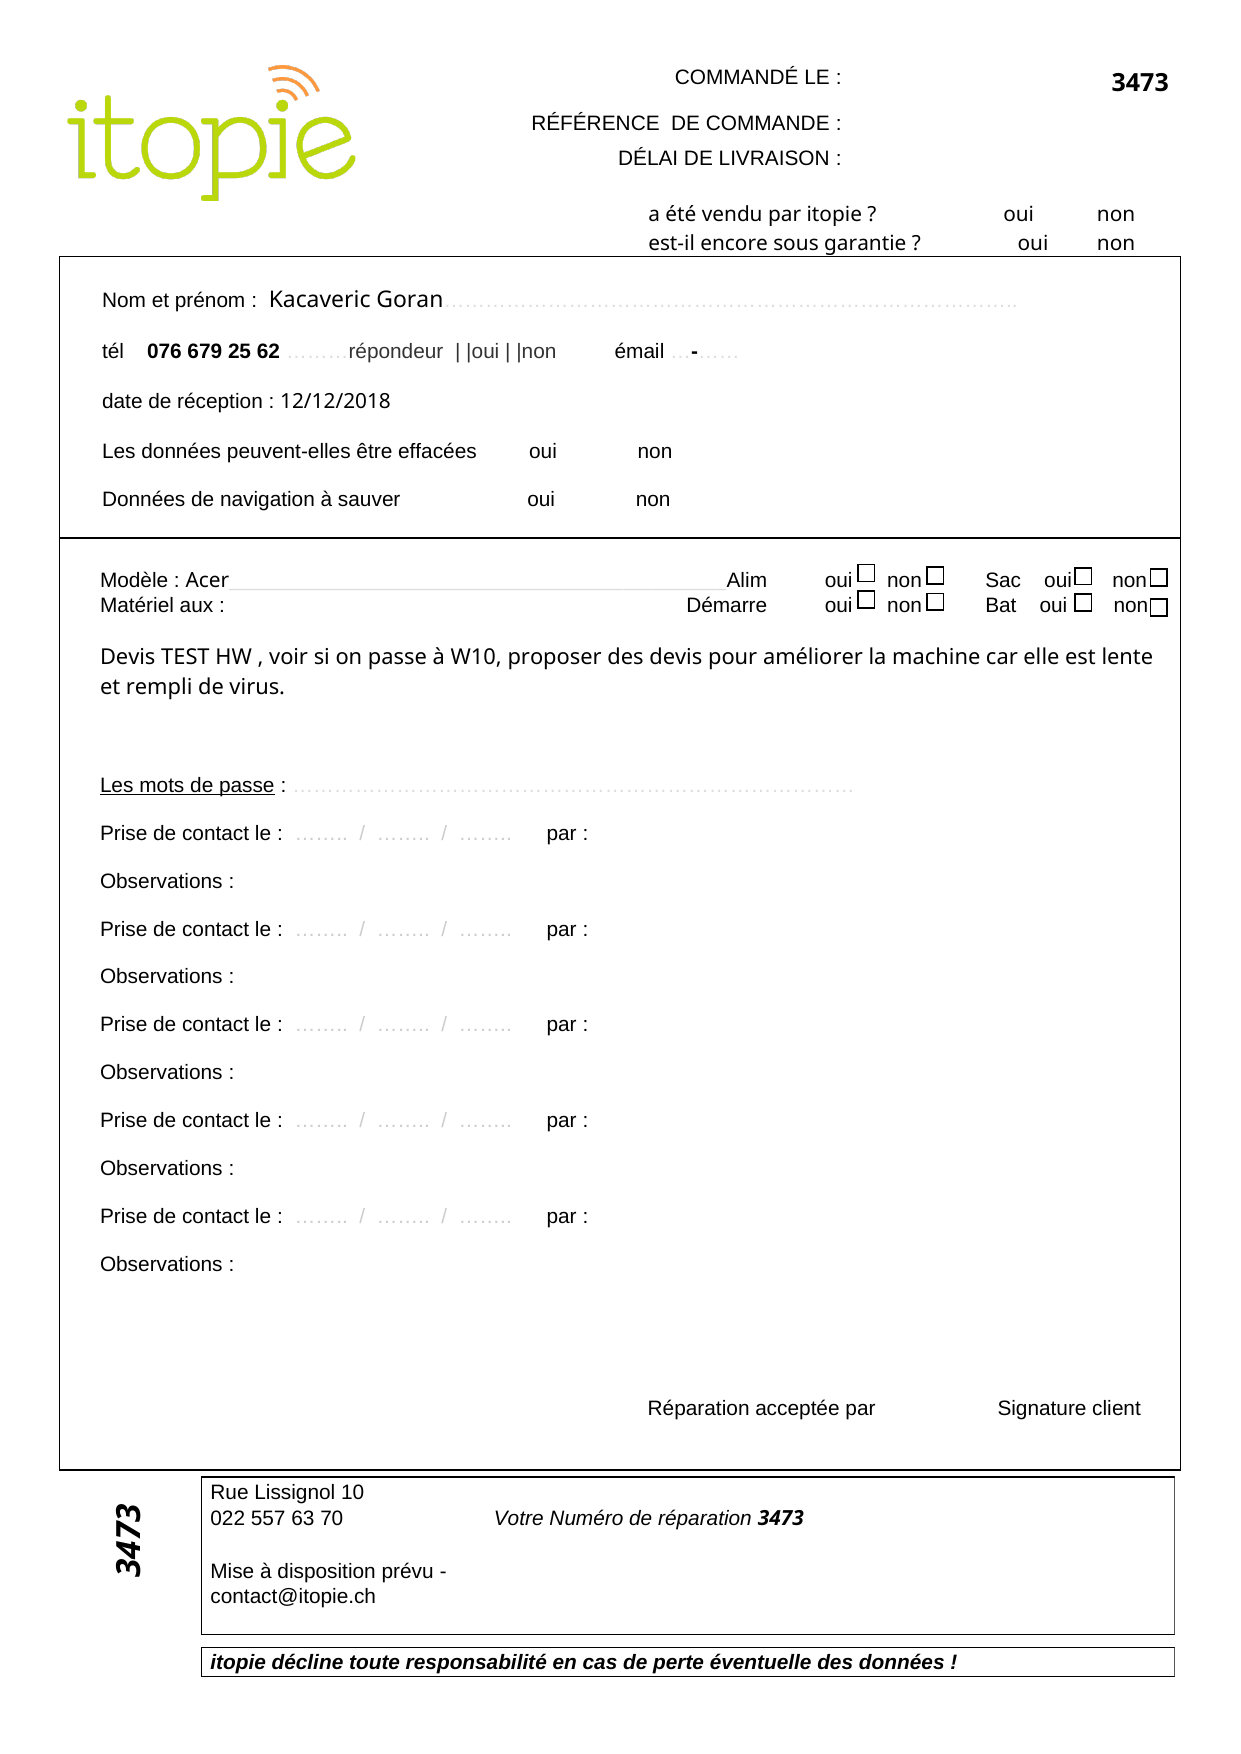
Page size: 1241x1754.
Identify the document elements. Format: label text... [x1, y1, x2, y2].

text Modèle : Acer Alim oui non Sac oui non [879, 562, 925, 590]
text Prise de contact le : …….. / …….. / …….. par : [60, 1201, 1180, 1228]
text Données de navigation à sauver oui non [60, 484, 1180, 511]
table_header Rue Lissignol 10 022 557 63 70 Votre Numéro de réparation 3473 Mise à disposition prévu - contact@itopie.ch [195, 1471, 1180, 1641]
picture [67, 65, 356, 201]
table_header 3473 [59, 1471, 195, 1683]
text Les mots de passe : ……………………………………………………………………… [60, 769, 1180, 797]
text Modèle : Acer Alim oui non Sac oui non [948, 562, 1180, 590]
text Observations : [60, 961, 1180, 988]
table_header COMMANDÉ LE : [490, 59, 847, 104]
text tél 076 679 25 62 ………répondeur | |oui | |non émail …-…… [60, 335, 1180, 362]
text Réparation acceptée par Signature client [60, 1392, 1180, 1419]
text Modèle : Acer Alim oui non Sac oui non [60, 562, 856, 590]
text Observations : [60, 1249, 1180, 1276]
text Matériel aux : Démarre oui non Bat oui non [60, 590, 1180, 617]
table_cell [847, 105, 1180, 140]
table_header 3473 [847, 59, 1180, 104]
text Observations : [60, 1153, 1180, 1180]
text Les données peuvent-elles être effacées oui non [60, 436, 1180, 463]
text est-il encore sous garantie ? oui non [59, 228, 1181, 256]
text Observations : [60, 865, 1180, 892]
table_cell RÉFÉRENCE DE COMMANDE : [490, 105, 847, 140]
text Devis TEST HW , voir si on passe à W10, proposer des devis pour améliorer la machine car elle est lente et rempli de virus. [60, 638, 1180, 701]
text Prise de contact le : …….. / …….. / …….. par : [60, 1009, 1180, 1036]
text Prise de contact le : …….. / …….. / …….. par : [60, 817, 1180, 844]
text Prise de contact le : …….. / …….. / …….. par : [60, 913, 1180, 940]
table_cell itopie décline toute responsabilité en cas de perte éventuelle des données ! [195, 1641, 1180, 1683]
text Nom et prénom : Kacaveric Goran……………………………………………………………………….. [60, 280, 1180, 314]
table_cell [847, 140, 1180, 175]
text a été vendu par itopie ? oui non [59, 199, 1181, 228]
text Observations : [60, 1057, 1180, 1084]
text Prise de contact le : …….. / …….. / …….. par : [60, 1105, 1180, 1132]
text date de réception : 12/12/2018 [60, 383, 1180, 415]
table_cell DÉLAI DE LIVRAISON : [490, 140, 847, 175]
